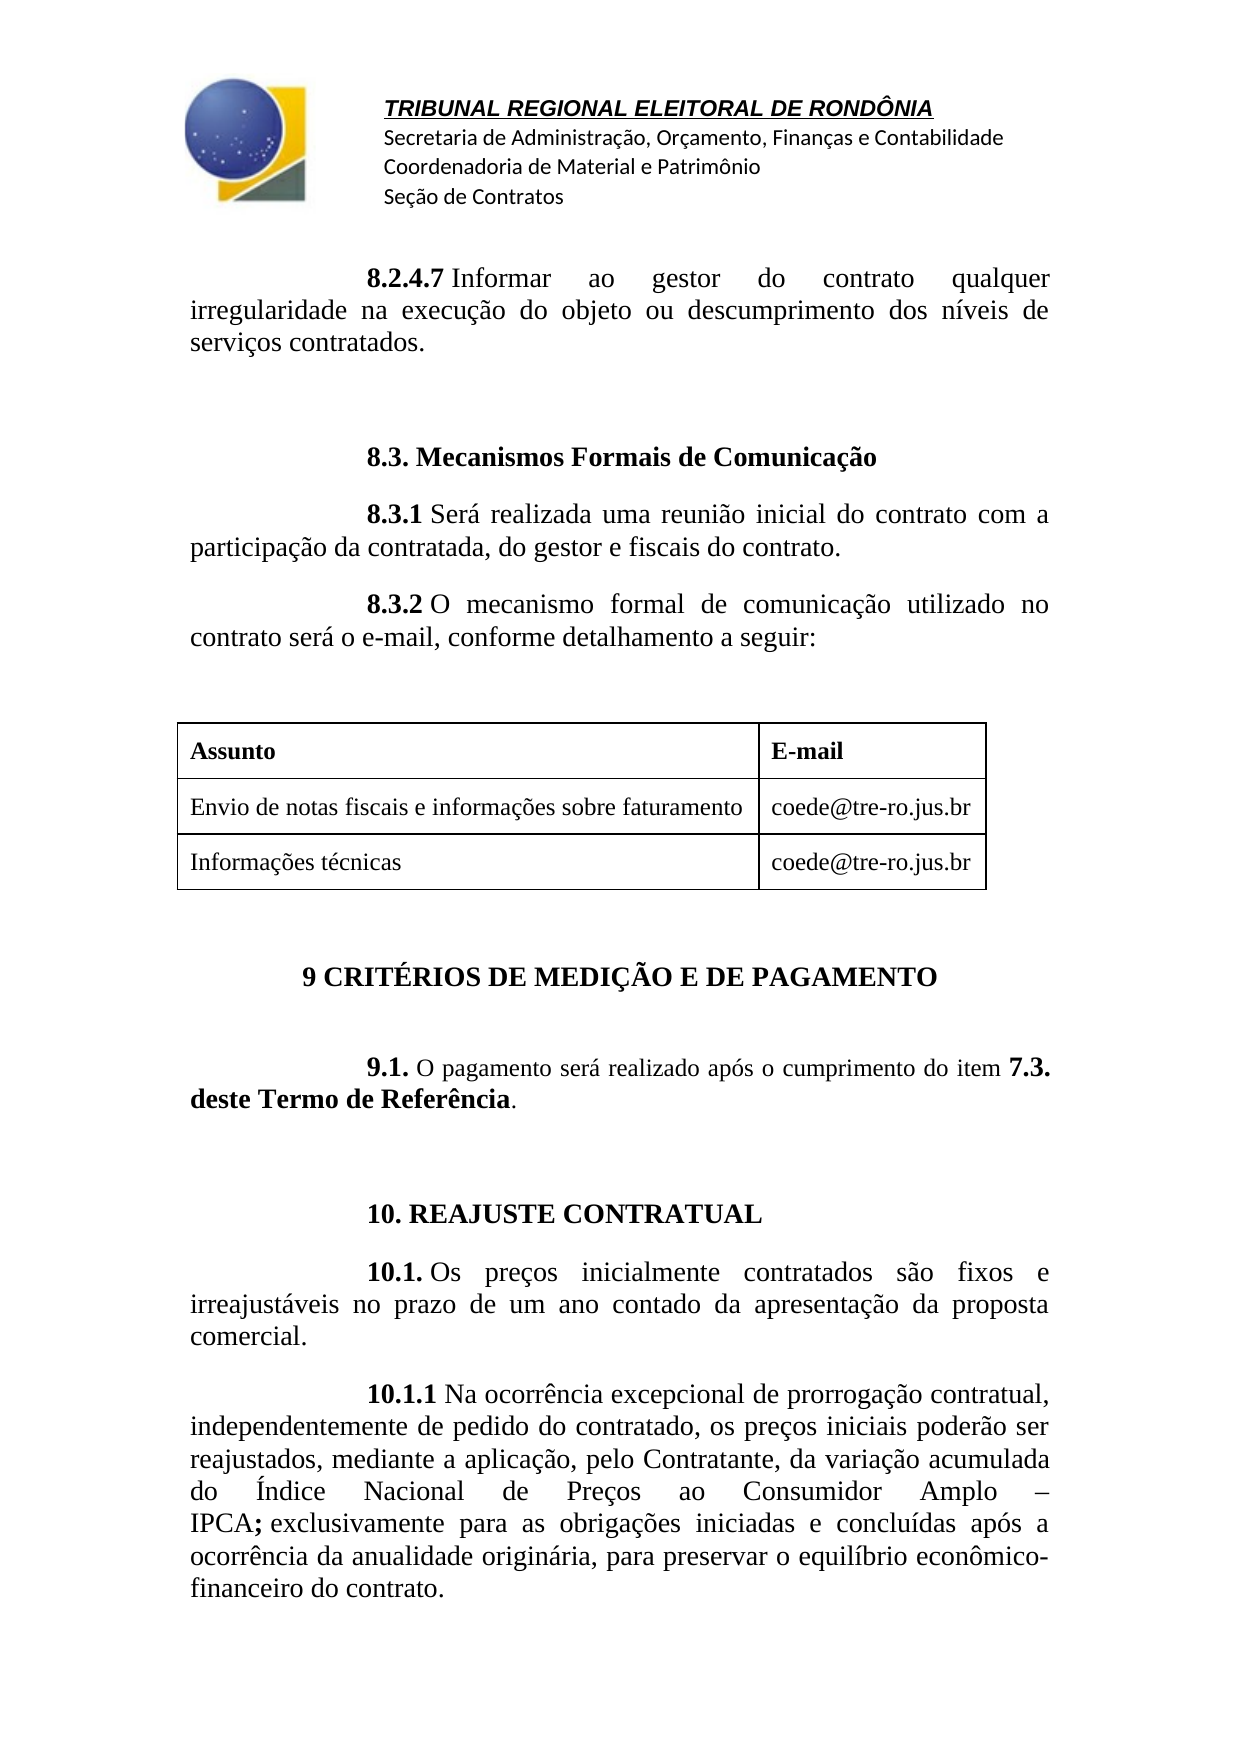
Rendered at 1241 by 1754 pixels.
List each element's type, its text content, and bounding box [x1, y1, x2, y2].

text 8.3. Mecanismos Formais de Comunicação [190, 440, 1051, 473]
text 8.2.4.7 Informar ao gestor do contrato qualquer irregularidade na execução do objeto ou descumprimento dos níveis de serviços contratados. [190, 261, 1051, 358]
text 10. REAJUSTE CONTRATUAL [190, 1197, 1051, 1230]
table_header E-mail [760, 724, 985, 778]
text 10.1.1 Na ocorrência excepcional de prorrogação contratual, independentemente de pedido do contratado, os preços iniciais poderão ser reajustados, mediante a aplicação, pelo Contratante, da variação acumulada do Índice Nacional de Preços ao Consumidor Amplo – IPCA; exclusivamente para as obrigações iniciadas e concluídas após a ocorrência da anualidade originária, para preservar o equilíbrio econômico-financeiro do contrato. [190, 1377, 1051, 1604]
table_cell coede@tre-ro.jus.br [760, 779, 985, 833]
text 9 CRITÉRIOS DE MEDIÇÃO E DE PAGAMENTO [190, 960, 1051, 1025]
table_cell Informações técnicas [178, 835, 758, 889]
text 8.3.1 Será realizada uma reunião inicial do contrato com a participação da contratada, do gestor e fiscais do contrato. [190, 498, 1051, 562]
text 10.1. Os preços inicialmente contratados são fixos e irreajustáveis no prazo de um ano contado da apresentação da proposta comercial. [190, 1255, 1051, 1352]
text 9.1. O pagamento será realizado após o cumprimento do item 7.3. deste Termo de Referência. [190, 1050, 1051, 1115]
text 8.3.2 O mecanismo formal de comunicação utilizado no contrato será o e-mail, conforme detalhamento a seguir: [190, 587, 1051, 652]
table_cell coede@tre-ro.jus.br [760, 835, 985, 889]
table_header Assunto [178, 724, 758, 778]
table_cell Envio de notas fiscais e informações sobre faturamento [178, 779, 758, 833]
